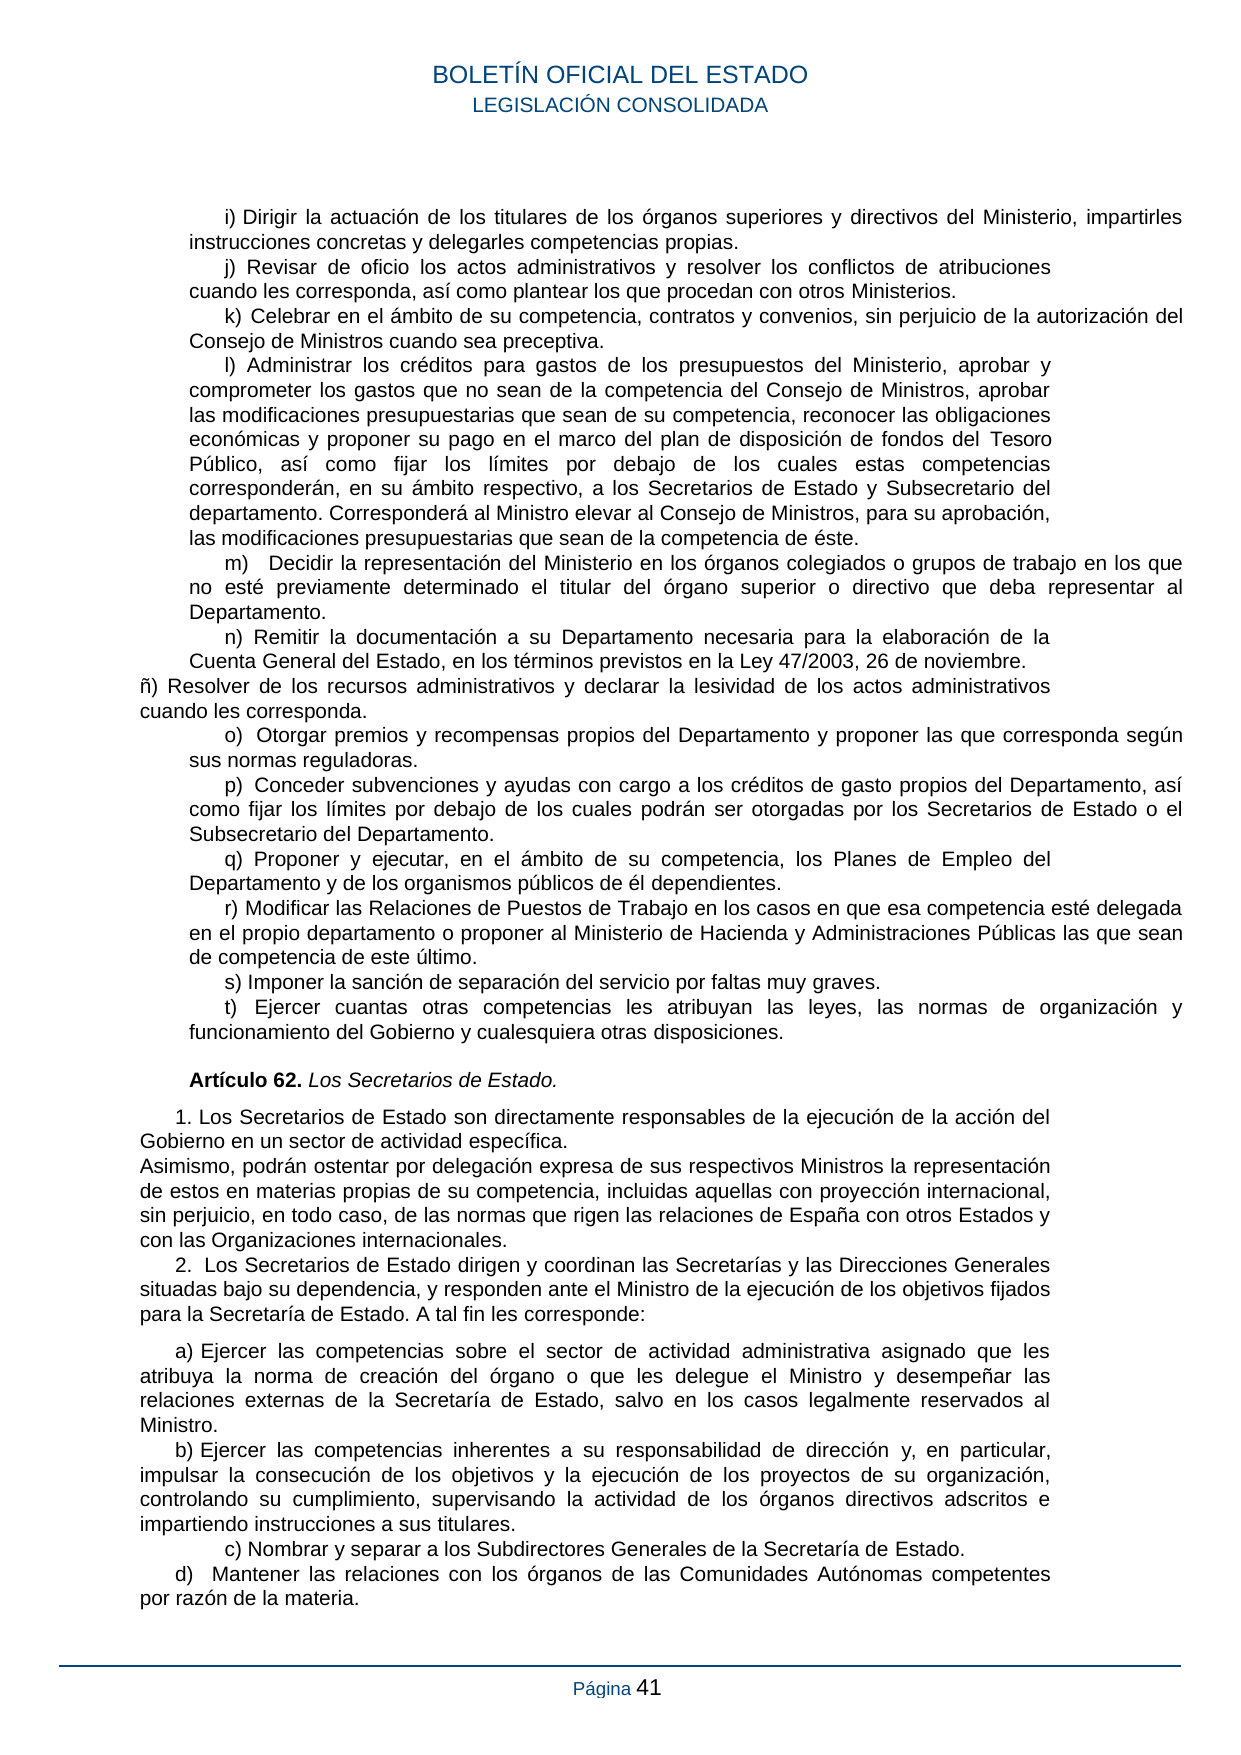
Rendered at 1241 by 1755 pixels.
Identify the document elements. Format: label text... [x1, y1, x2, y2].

list Conceder subvenciones y ayudas con cargo a los créditos de gasto propios del Departamento, así como fijar los límites por debajo de los cuales podrán ser otorgadas por los Secretarios de Estado o el Subsecretario del Departamento. [189, 773, 1184, 846]
text ñ) Resolver de los recursos administrativos y declarar la lesividad de los actos administrativos cuando les corresponda. [139, 674, 1052, 722]
list Nombrar y separar a los Subdirectores Generales de la Secretaría de Estado. [224, 1536, 1184, 1560]
list Proponer y ejecutar, en el ámbito de su competencia, los Planes de Empleo del Departamento y de los organismos públicos de él dependientes. [189, 847, 1052, 895]
list Administrar los créditos para gastos de los presupuestos del Ministerio, aprobar y comprometer los gastos que no sean de la competencia del Consejo de Ministros, aprobar las modificaciones presupuestarias que sean de su competencia, reconocer las obligaciones económicas y proponer su pago en el marco del plan de disposición de fondos del Tesoro Público, así como fijar los límites por debajo de los cuales estas competencias corresponderán, en su ámbito respectivo, a los Secretarios de Estado y Subsecretario del departamento. Corresponderá al Ministro elevar al Consejo de Ministros, para su aprobación, las modificaciones presupuestarias que sean de la competencia de éste. [189, 353, 1052, 549]
list Ejercer cuantas otras competencias les atribuyan las leyes, las normas de organización y funcionamiento del Gobierno y cualesquiera otras disposiciones. [189, 995, 1184, 1043]
list Otorgar premios y recompensas propios del Departamento y proponer las que corresponda según sus normas reguladoras. [189, 723, 1184, 772]
text Asimismo, podrán ostentar por delegación expresa de sus respectivos Ministros la representación de estos en materias propias de su competencia, incluidas aquellas con proyección internacional, sin perjuicio, en todo caso, de las normas que rigen las relaciones de España con otros Estados y con las Organizaciones internacionales. [139, 1154, 1052, 1252]
list Modificar las Relaciones de Puestos de Trabajo en los casos en que esa competencia esté delegada en el propio departamento o proponer al Ministerio de Hacienda y Administraciones Públicas las que sean de competencia de este último. [189, 896, 1184, 969]
list Ejercer las competencias inherentes a su responsabilidad de dirección y, en particular, impulsar la consecución de los objetivos y la ejecución de los proyectos de su organización, controlando su cumplimiento, supervisando la actividad de los órganos directivos adscritos e impartiendo instrucciones a sus titulares. [139, 1438, 1052, 1536]
list Los Secretarios de Estado son directamente responsables de la ejecución de la acción del Gobierno en un sector de actividad específica. [139, 1104, 1052, 1153]
list Dirigir la actuación de los titulares de los órganos superiores y directivos del Ministerio, impartirles instrucciones concretas y delegarles competencias propias. [189, 205, 1184, 254]
list Ejercer las competencias sobre el sector de actividad administrativa asignado que les atribuya la norma de creación del órgano o que les delegue el Ministro y desempeñar las relaciones externas de la Secretaría de Estado, salvo en los casos legalmente reservados al Ministro. [139, 1339, 1052, 1437]
list Decidir la representación del Ministerio en los órganos colegiados o grupos de trabajo en los que no esté previamente determinado el titular del órgano superior o directivo que deba representar al Departamento. [189, 551, 1184, 624]
list Los Secretarios de Estado dirigen y coordinan las Secretarías y las Direcciones Generales situadas bajo su dependencia, y responden ante el Ministro de la ejecución de los objetivos fijados para la Secretaría de Estado. A tal fin les corresponde: [139, 1253, 1052, 1326]
text Artículo 62. Los Secretarios de Estado. [189, 1068, 1184, 1092]
list Celebrar en el ámbito de su competencia, contratos y convenios, sin perjuicio de la autorización del Consejo de Ministros cuando sea preceptiva. [189, 304, 1184, 352]
list Remitir la documentación a su Departamento necesaria para la elaboración de la Cuenta General del Estado, en los términos previstos en la Ley 47/2003, 26 de noviembre. [189, 624, 1051, 673]
list Imponer la sanción de separación del servicio por faltas muy graves. [224, 970, 1184, 994]
list Mantener las relaciones con los órganos de las Comunidades Autónomas competentes por razón de la materia. [139, 1561, 1052, 1610]
list Revisar de oficio los actos administrativos y resolver los conflictos de atribuciones cuando les corresponda, así como plantear los que procedan con otros Ministerios. [189, 254, 1052, 303]
